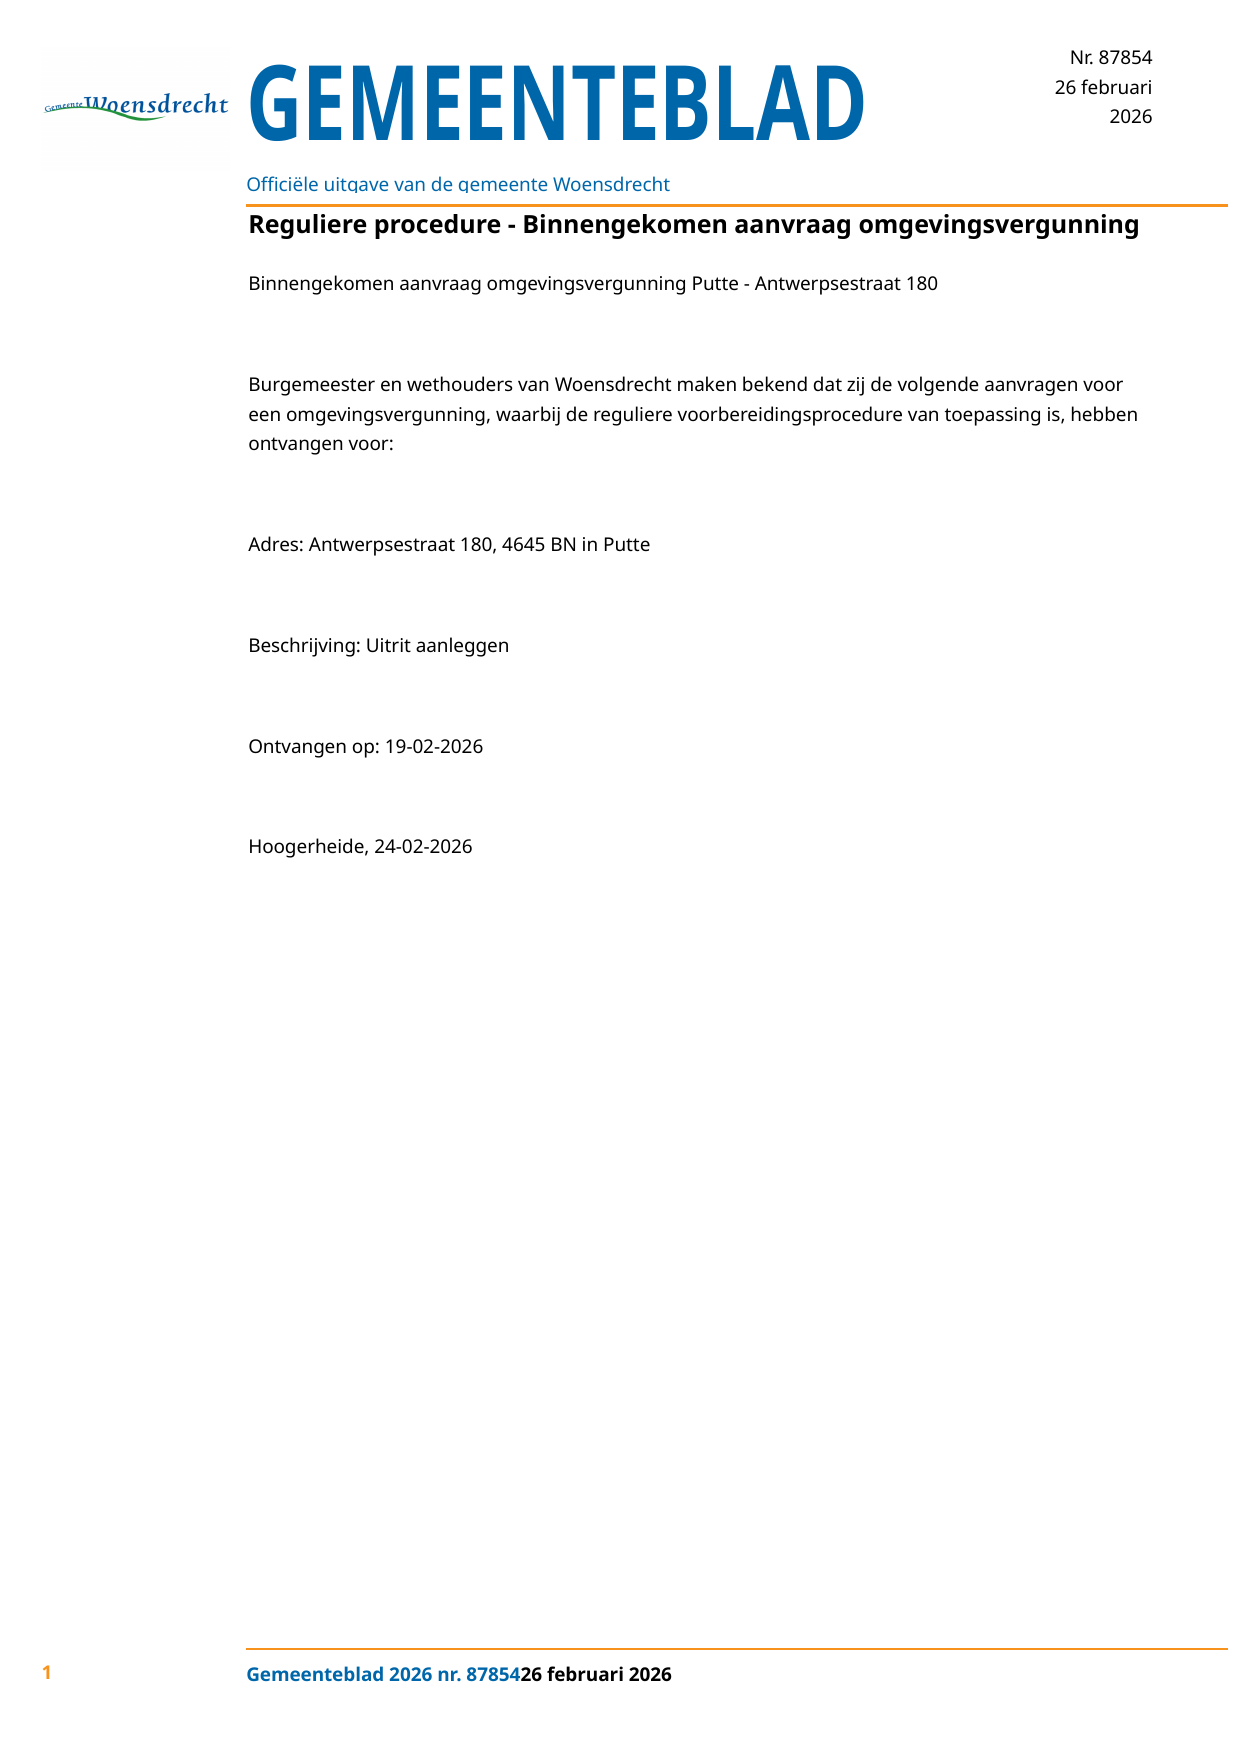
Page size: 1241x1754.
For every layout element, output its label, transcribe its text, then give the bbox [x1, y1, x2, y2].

text Reguliere procedure - Binnengekomen aanvraag omgevingsvergunning [248, 207, 1152, 241]
text Burgemeester en wethouders van Woensdrecht maken bekend dat zij de volgende aanvragen voor een omgevingsvergunning, waarbij de reguliere voorbereidingsprocedure van toepassing is, hebben ontvangen voor: [248, 371, 1152, 456]
text Beschrijving: Uitrit aanleggen [248, 632, 1152, 658]
text Adres: Antwerpsestraat 180, 4645 BN in Putte [248, 531, 1152, 557]
text Ontvangen op: 19-02-2026 [248, 733, 1152, 758]
text Hoogerheide, 24-02-2026 [248, 834, 1152, 859]
picture [41, 47, 231, 172]
text Binnengekomen aanvraag omgevingsvergunning Putte - Antwerpsestraat 180 [248, 270, 1152, 296]
